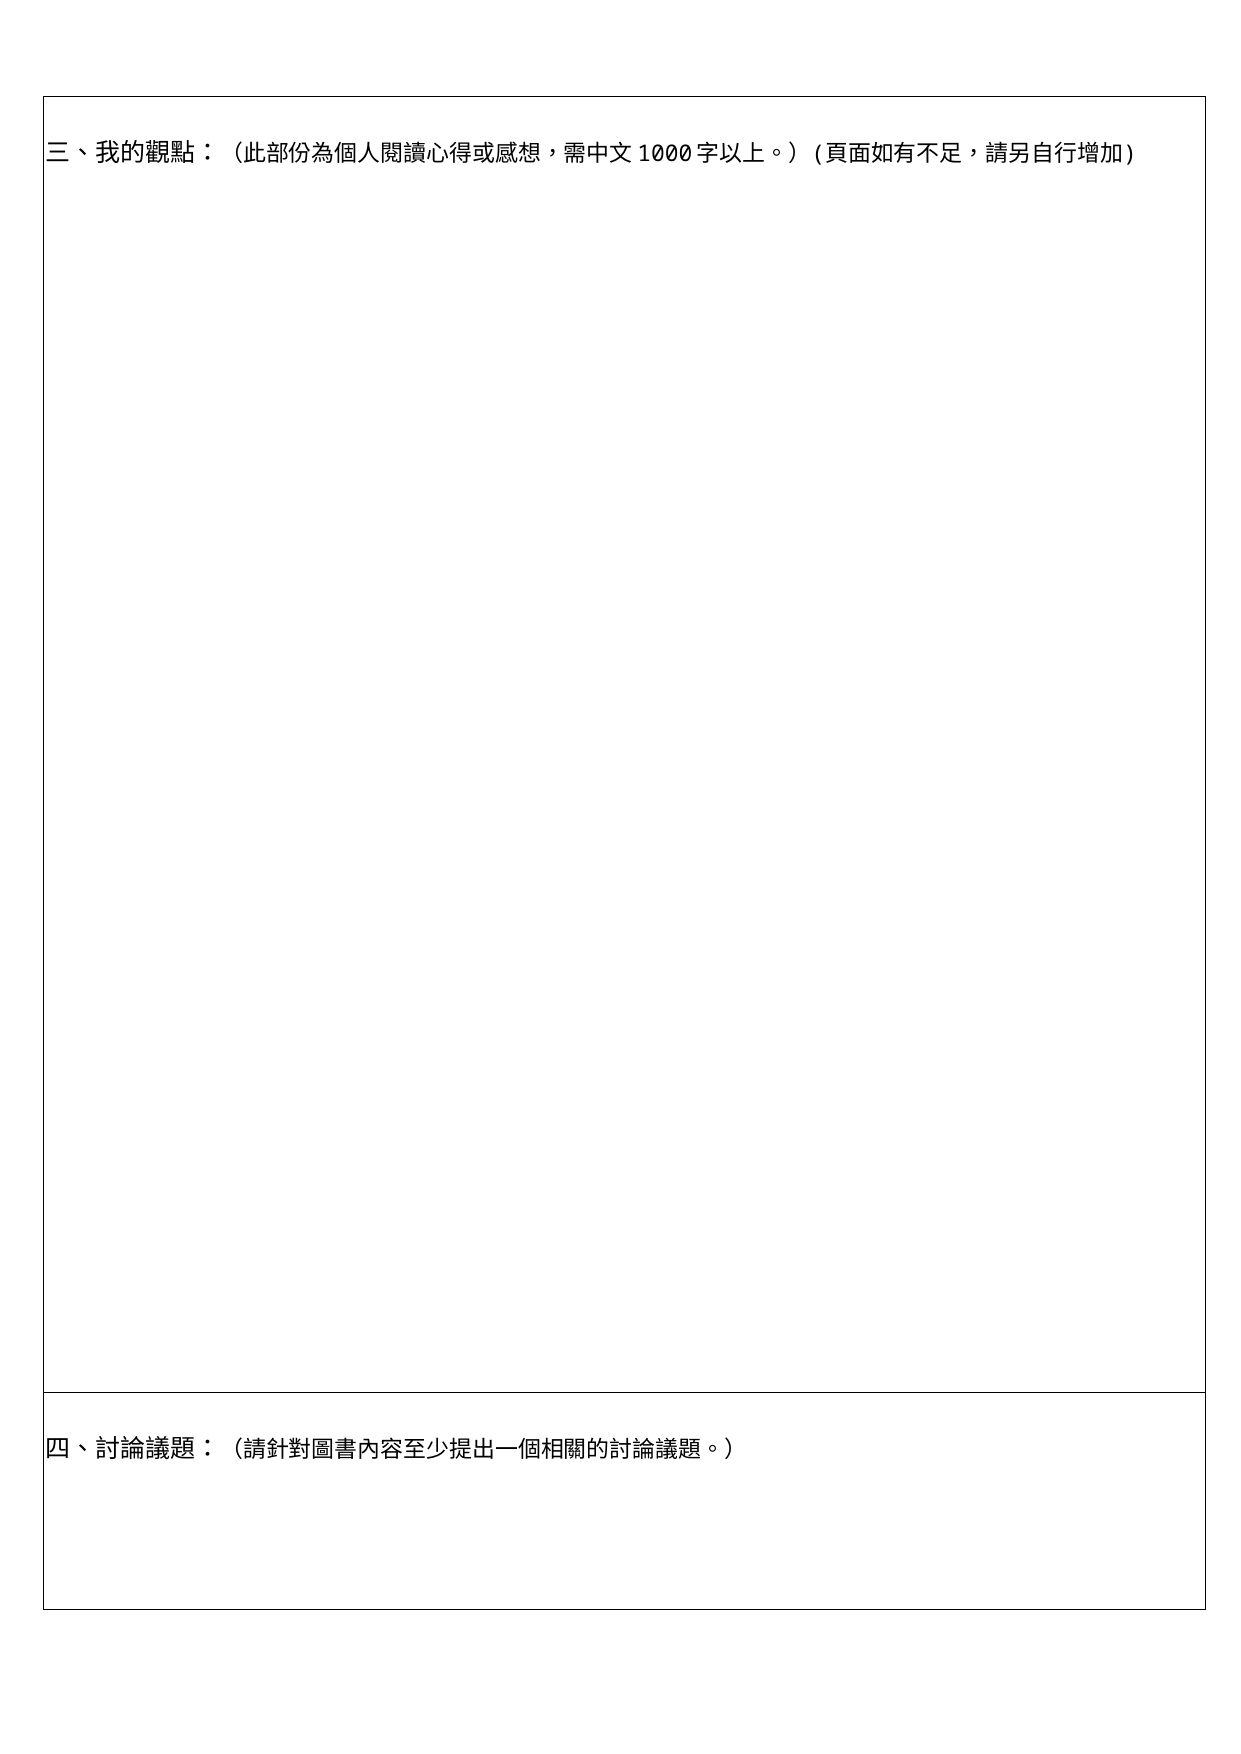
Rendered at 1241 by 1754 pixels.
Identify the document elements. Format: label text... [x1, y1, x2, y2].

table_cell 四、討論議題：（請針對圖書內容至少提出一個相關的討論議題。） [44, 1393, 1205, 1609]
table_cell 三、我的觀點：（此部份為個人閱讀心得或感想，需中文1000字以上。）(頁面如有不足，請另自行增加) [44, 97, 1205, 1392]
